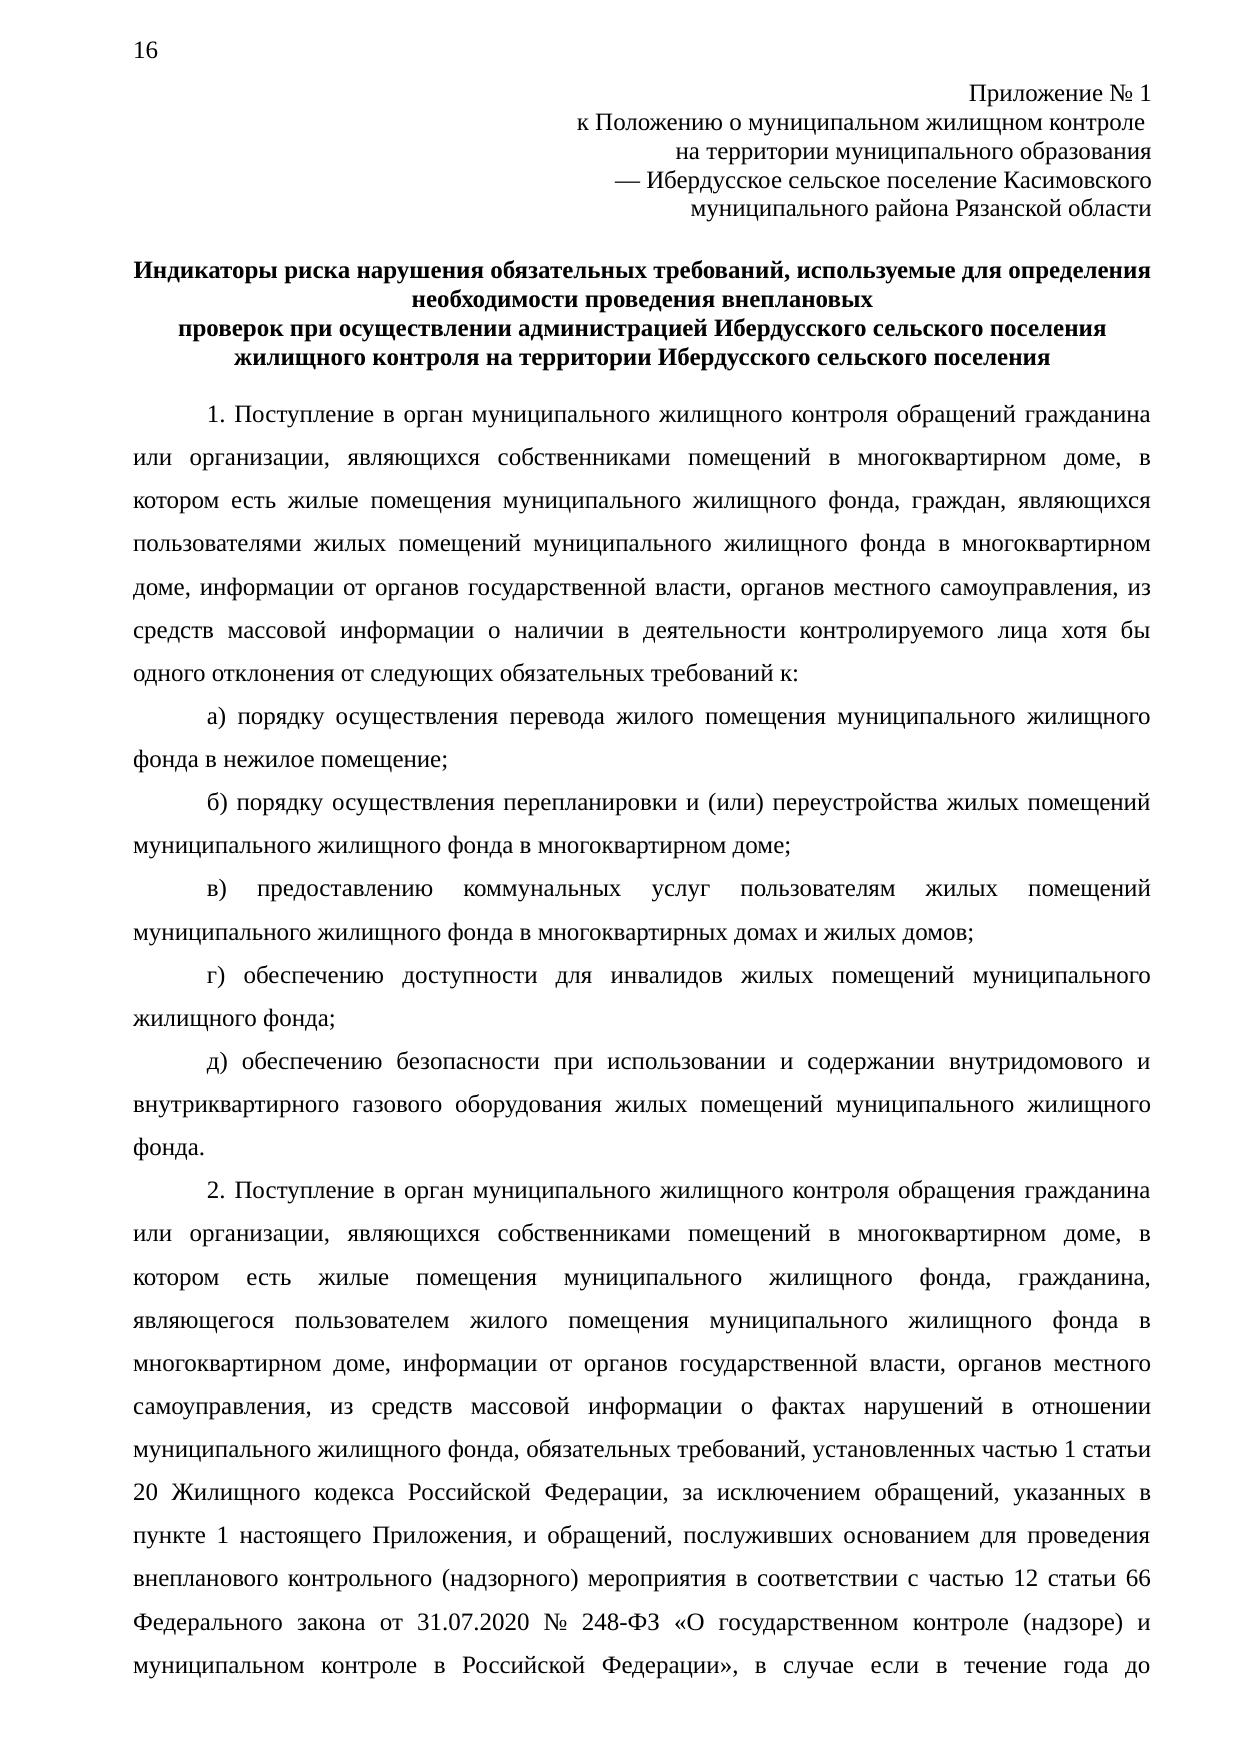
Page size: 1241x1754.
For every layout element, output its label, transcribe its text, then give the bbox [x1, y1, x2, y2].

text в) предоставлению коммунальных услуг пользователям жилых помещений муниципального жилищного фонда в многоквартирных домах и жилых домов; [133, 873, 1152, 945]
text г) обеспечению доступности для инвалидов жилых помещений муниципального жилищного фонда; [133, 960, 1152, 1032]
text 1. Поступление в орган муниципального жилищного контроля обращений гражданина или организации, являющихся собственниками помещений в многоквартирном доме, в котором есть жилые помещения муниципального жилищного фонда, граждан, являющихся пользователями жилых помещений муниципального жилищного фонда в многоквартирном доме, информации от органов государственной власти, органов местного самоуправления, из средств массовой информации о наличии в деятельности контролируемого лица хотя бы одного отклонения от следующих обязательных требований к: [133, 399, 1152, 687]
text — Ибердусское сельское поселение Касимовского [133, 165, 1152, 193]
text 2. Поступление в орган муниципального жилищного контроля обращения гражданина или организации, являющихся собственниками помещений в многоквартирном доме, в котором есть жилые помещения муниципального жилищного фонда, гражданина, являющегося пользователем жилого помещения муниципального жилищного фонда в многоквартирном доме, информации от органов государственной власти, органов местного самоуправления, из средств массовой информации о фактах нарушений в отношении муниципального жилищного фонда, обязательных требований, установленных частью 1 статьи 20 Жилищного кодекса Российской Федерации, за исключением обращений, указанных в пункте 1 настоящего Приложения, и обращений, послуживших основанием для проведения внепланового контрольного (надзорного) мероприятия в соответствии с частью 12 статьи 66 Федерального закона от 31.07.2020 № 248-ФЗ «О государственном контроле (надзоре) и муниципальном контроле в Российской Федерации», в случае если в течение года до [133, 1175, 1152, 1678]
text б) порядку осуществления перепланировки и (или) переустройства жилых помещений муниципального жилищного фонда в многоквартирном доме; [133, 787, 1152, 859]
text д) обеспечению безопасности при использовании и содержании внутридомового и внутриквартирного газового оборудования жилых помещений муниципального жилищного фонда. [133, 1046, 1152, 1161]
text а) порядку осуществления перевода жилого помещения муниципального жилищного фонда в нежилое помещение; [133, 701, 1152, 773]
text Приложение № 1 [133, 78, 1152, 107]
text к Положению о муниципальном жилищном контроле на территории муниципального образования [133, 107, 1152, 165]
title проверок при осуществлении администрацией Ибердусского сельского поселения жилищного контроля на территории Ибердусского сельского поселения [133, 313, 1152, 370]
title Индикаторы риска нарушения обязательных требований, используемые для определения необходимости проведения внеплановых [133, 255, 1152, 313]
text муниципального района Рязанской области [133, 193, 1152, 222]
